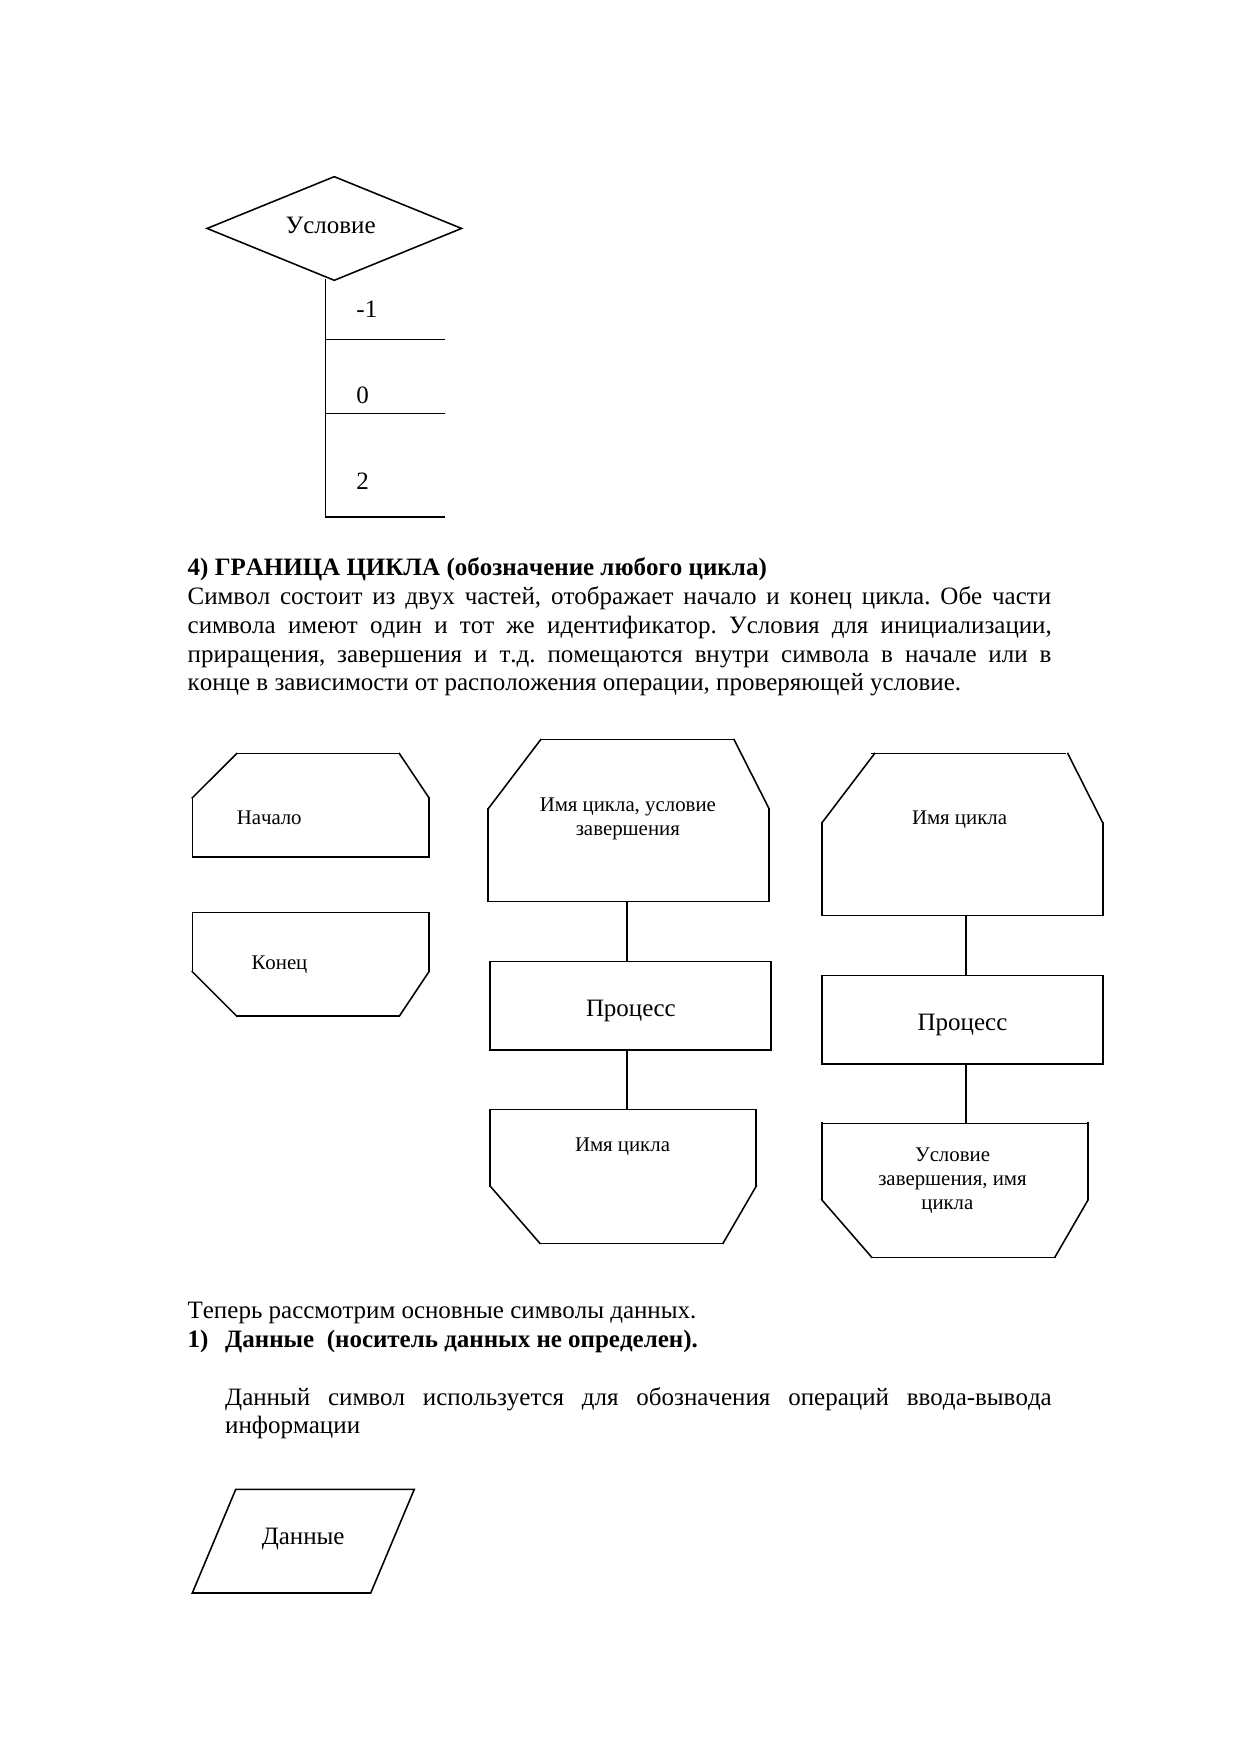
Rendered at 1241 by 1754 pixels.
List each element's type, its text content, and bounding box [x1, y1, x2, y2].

text Условие завершения, имя цикла [860, 1142, 1045, 1214]
text -1 [326, 294, 1053, 322]
text Теперь рассмотрим основные символы данных. [187, 1295, 1053, 1324]
list Данные (носитель данных не определен). [187, 1324, 1053, 1353]
text 2 [326, 466, 1053, 495]
text Данный символ используется для обозначения операций ввода-вывода информации [225, 1382, 1053, 1439]
text [187, 294, 325, 322]
text 4) ГРАНИЦА ЦИКЛА (обозначение любого цикла) [187, 552, 1053, 581]
text 0 [326, 380, 1053, 409]
text Символ состоит из двух частей, отображает начало и конец цикла. Обе части символа имеют один и тот же идентификатор. Условия для инициализации, приращения, завершения и т.д. помещаются внутри символа в начале или в конце в зависимости от расположения операции, проверяющей условие. [187, 581, 1053, 696]
text [187, 380, 325, 409]
text [187, 466, 325, 495]
